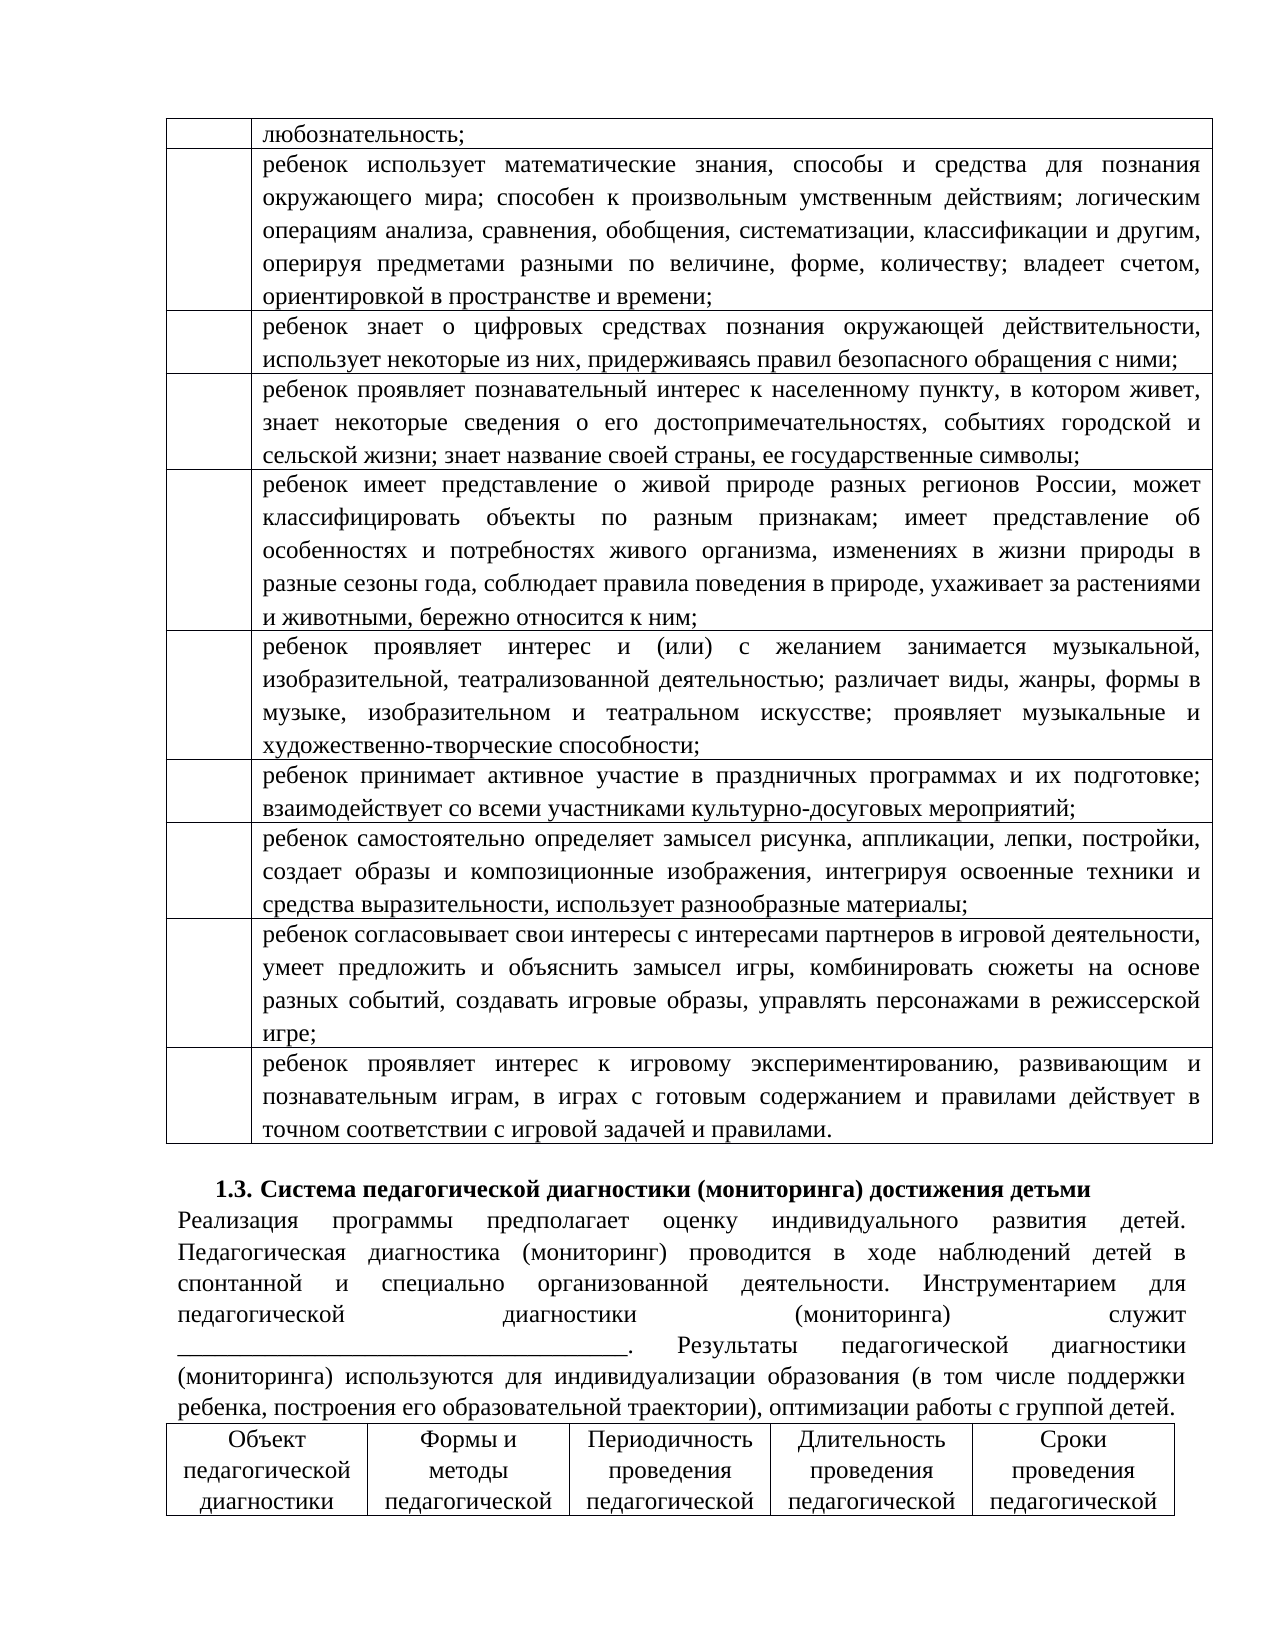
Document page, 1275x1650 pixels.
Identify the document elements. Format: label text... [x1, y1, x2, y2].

subtitle Система педагогической диагностики (мониторинга) достижения детьми [215, 1174, 1186, 1203]
table_cell [167, 919, 251, 1047]
table_cell ребенок использует математические знания, способы и средства для познания окружающего мира; способен к произвольным умственным действиям; логическим операциям анализа, сравнения, обобщения, систематизации, классификации и другим, оперируя предметами разными по величине, форме, количеству; владеет счетом, ориентировкой в пространстве и времени; [252, 149, 1212, 310]
table_cell ребенок согласовывает свои интересы с интересами партнеров в игровой деятельности, умеет предложить и объяснить замысел игры, комбинировать сюжеты на основе разных событий, создавать игровые образы, управлять персонажами в режиссерской игре; [252, 919, 1212, 1047]
table_cell [167, 149, 251, 310]
table_cell ребенок знает о цифровых средствах познания окружающей действительности, использует некоторые из них, придерживаясь правил безопасного обращения с ними; [252, 311, 1212, 373]
table_cell ребенок проявляет интерес к игровому экспериментированию, развивающим и познавательным играм, в играх с готовым содержанием и правилами действует в точном соответствии с игровой задачей и правилами. [252, 1048, 1212, 1142]
table_cell [167, 470, 251, 630]
table_cell ребенок имеет представление о живой природе разных регионов России, может классифицировать объекты по разным признакам; имеет представление об особенностях и потребностях живого организма, изменениях в жизни природы в разные сезоны года, соблюдает правила поведения в природе, ухаживает за растениями и животными, бережно относится к ним; [252, 470, 1212, 630]
table_header Периодичность проведения педагогической [570, 1424, 770, 1515]
table_cell [167, 119, 251, 148]
text Реализация программы предполагает оценку индивидуального развития детей. Педагогическая диагностика (мониторинг) проводится в ходе наблюдений детей в спонтанной и специально организованной деятельности. Инструментарием для педагогической диагностики (мониторинга) служит ____________________________________. Результаты педагогической диагностики (мониторинга) используются для индивидуализации образования (в том числе поддержки ребенка, построения его образовательной траектории), оптимизации работы с группой детей. [177, 1206, 1186, 1421]
table_cell ребенок проявляет интерес и (или) с желанием занимается музыкальной, изобразительной, театрализованной деятельностью; различает виды, жанры, формы в музыке, изобразительном и театральном искусстве; проявляет музыкальные и художественно-творческие способности; [252, 631, 1212, 759]
table_header Длительность проведения педагогической [771, 1424, 972, 1515]
table_cell ребенок самостоятельно определяет замысел рисунка, аппликации, лепки, постройки, создает образы и композиционные изображения, интегрируя освоенные техники и средства выразительности, использует разнообразные материалы; [252, 823, 1212, 918]
table_cell [167, 311, 251, 373]
table_cell [167, 760, 251, 822]
table_cell любознательность; [252, 119, 1212, 148]
table_cell [167, 823, 251, 918]
table_header Объект педагогической диагностики [167, 1424, 367, 1515]
table_cell [167, 374, 251, 468]
table_cell ребенок проявляет познавательный интерес к населенному пункту, в котором живет, знает некоторые сведения о его достопримечательностях, событиях городской и сельской жизни; знает название своей страны, ее государственные символы; [252, 374, 1212, 468]
table_cell [167, 631, 251, 759]
table_cell [167, 1048, 251, 1142]
table_header Сроки проведения педагогической [973, 1424, 1174, 1515]
table_cell ребенок принимает активное участие в праздничных программах и их подготовке; взаимодействует со всеми участниками культурно-досуговых мероприятий; [252, 760, 1212, 822]
table_header Формы и методы педагогической [368, 1424, 569, 1515]
